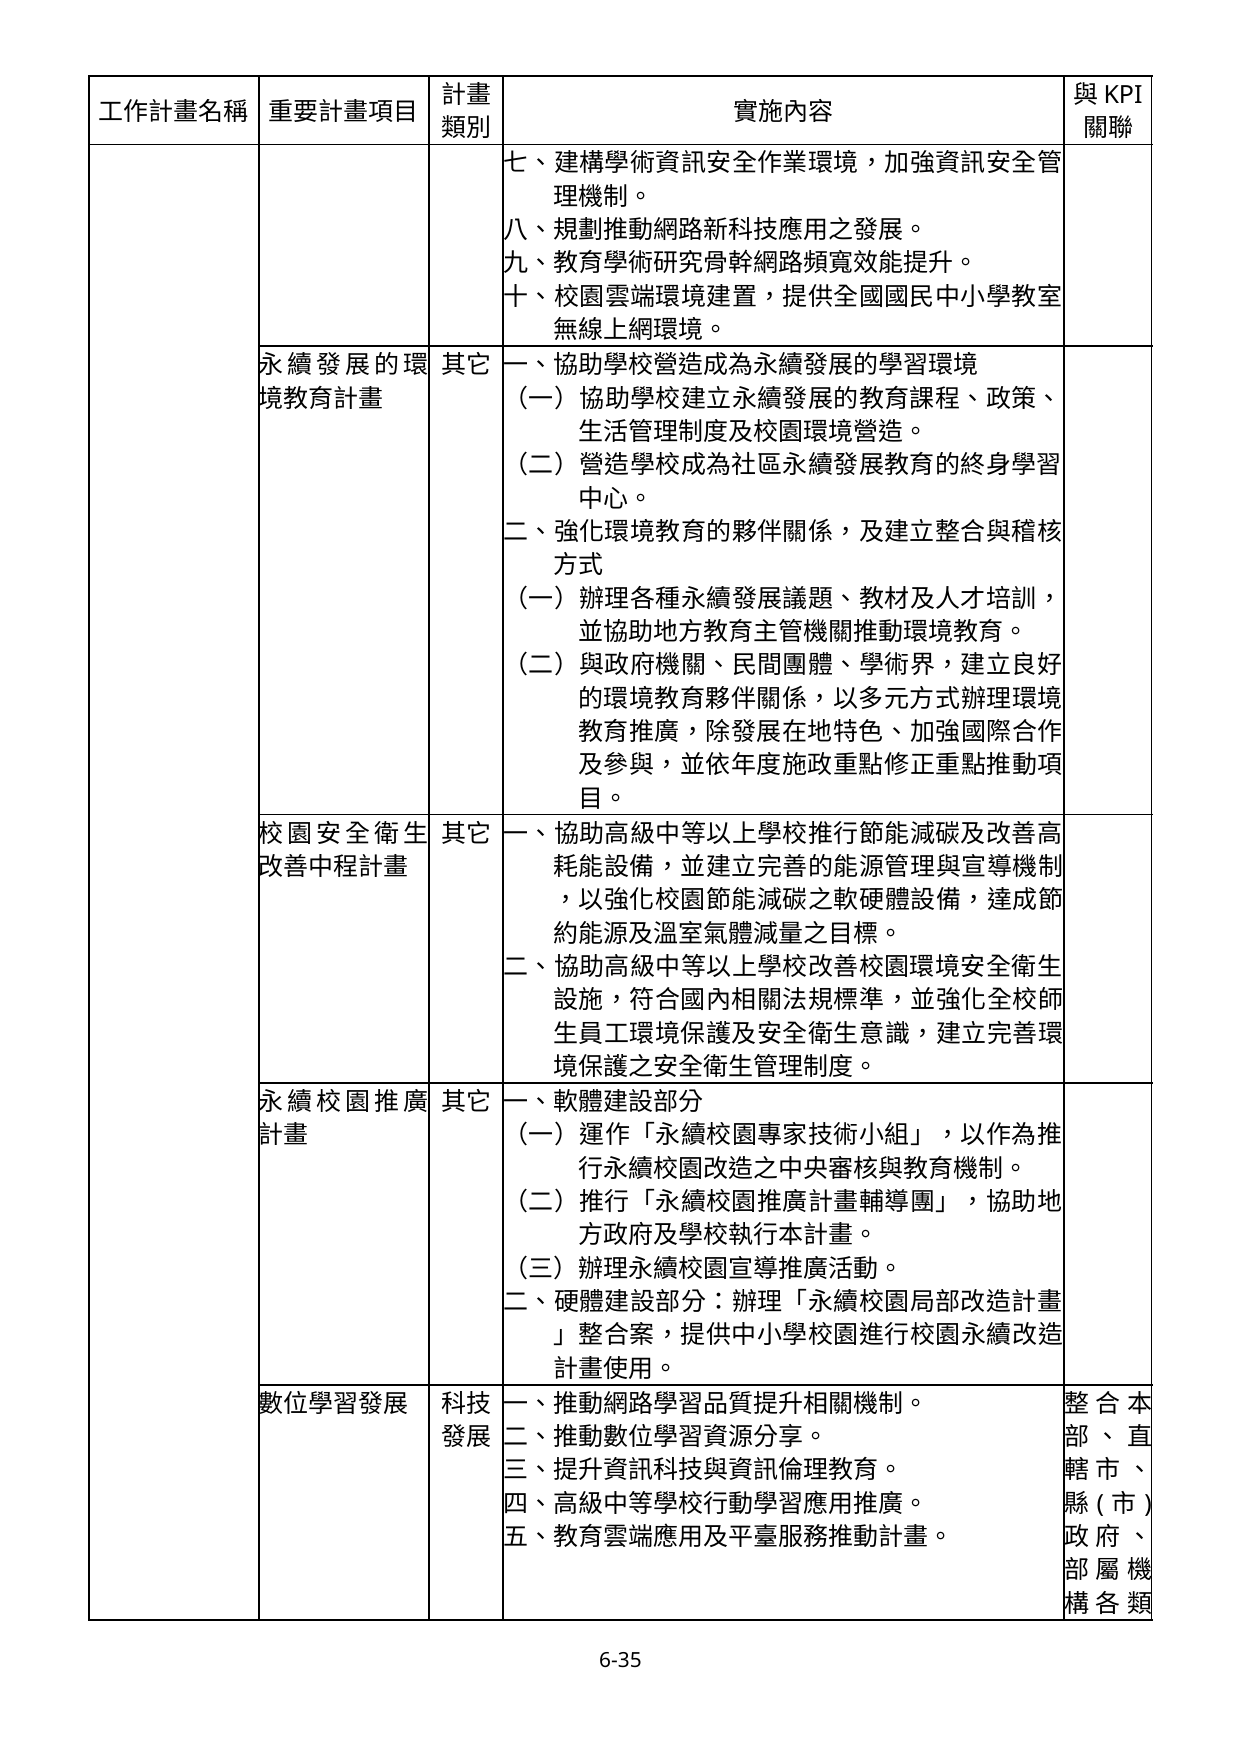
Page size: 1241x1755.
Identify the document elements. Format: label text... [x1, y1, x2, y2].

table_cell 其它 [430, 347, 502, 814]
table_header 工作計畫名稱 [90, 77, 258, 143]
table_cell 科技發展 [430, 1386, 502, 1619]
table_cell 永續發展的環境教育計畫 [260, 347, 428, 814]
table_cell 一、推動網路學習品質提升相關機制。 二、推動數位學習資源分享。 三、提升資訊科技與資訊倫理教育。 四、高級中等學校行動學習應用推廣。 五、教育雲端應用及平臺服務推動計畫。 [504, 1386, 1063, 1619]
table_cell 一、協助學校營造成為永續發展的學習環境 （一）協助學校建立永續發展的教育課程、政策、生活管理制度及校園環境營造。 （二）營造學校成為社區永續發展教育的終身學習中心。 二、強化環境教育的夥伴關係，及建立整合與稽核方式 （一）辦理各種永續發展議題、教材及人才培訓，並協助地方教育主管機關推動環境教育。 （二）與政府機關、民間團體、學術界，建立良好的環境教育夥伴關係，以多元方式辦理環境教育推廣，除發展在地特色、加強國際合作及參與，並依年度施政重點修正重點推動項目。 [504, 347, 1063, 814]
table_header 計畫類別 [430, 77, 502, 143]
table_cell [1065, 815, 1151, 1082]
table_cell 數位學習發展 [260, 1386, 428, 1619]
table_cell [1065, 1084, 1151, 1384]
table_cell 一、軟體建設部分 （一）運作「永續校園專家技術小組」，以作為推行永續校園改造之中央審核與教育機制。 （二）推行「永續校園推廣計畫輔導團」，協助地方政府及學校執行本計畫。 （三）辦理永續校園宣導推廣活動。 二、硬體建設部分：辦理「永續校園局部改造計畫」整合案，提供中小學校園進行校園永續改造計畫使用。 [504, 1084, 1063, 1384]
table_header 實施內容 [504, 77, 1063, 143]
table_cell 整合本部、直轄市、縣(市)政府、部屬機構各類 [1065, 1386, 1151, 1619]
table_header 與KPI關聯 [1065, 77, 1151, 143]
table_cell [90, 145, 258, 1619]
table_cell [1065, 347, 1151, 814]
table_cell 其它 [430, 1084, 502, 1384]
table_cell [260, 145, 428, 345]
table_cell 其它 [430, 815, 502, 1082]
table_cell [430, 145, 502, 345]
table_cell 校園安全衛生改善中程計畫 [260, 815, 428, 1082]
table_cell 七、建構學術資訊安全作業環境，加強資訊安全管理機制。 八、規劃推動網路新科技應用之發展。 九、教育學術研究骨幹網路頻寬效能提升。 十、校園雲端環境建置，提供全國國民中小學教室無線上網環境。 [504, 145, 1063, 345]
table_cell 一、協助高級中等以上學校推行節能減碳及改善高耗能設備，並建立完善的能源管理與宣導機制，以強化校園節能減碳之軟硬體設備，達成節約能源及溫室氣體減量之目標。 二、協助高級中等以上學校改善校園環境安全衛生設施，符合國內相關法規標準，並強化全校師生員工環境保護及安全衛生意識，建立完善環境保護之安全衛生管理制度。 [504, 815, 1063, 1082]
table_cell [1065, 145, 1151, 345]
table_header 重要計畫項目 [260, 77, 428, 143]
table_cell 永續校園推廣計畫 [260, 1084, 428, 1384]
